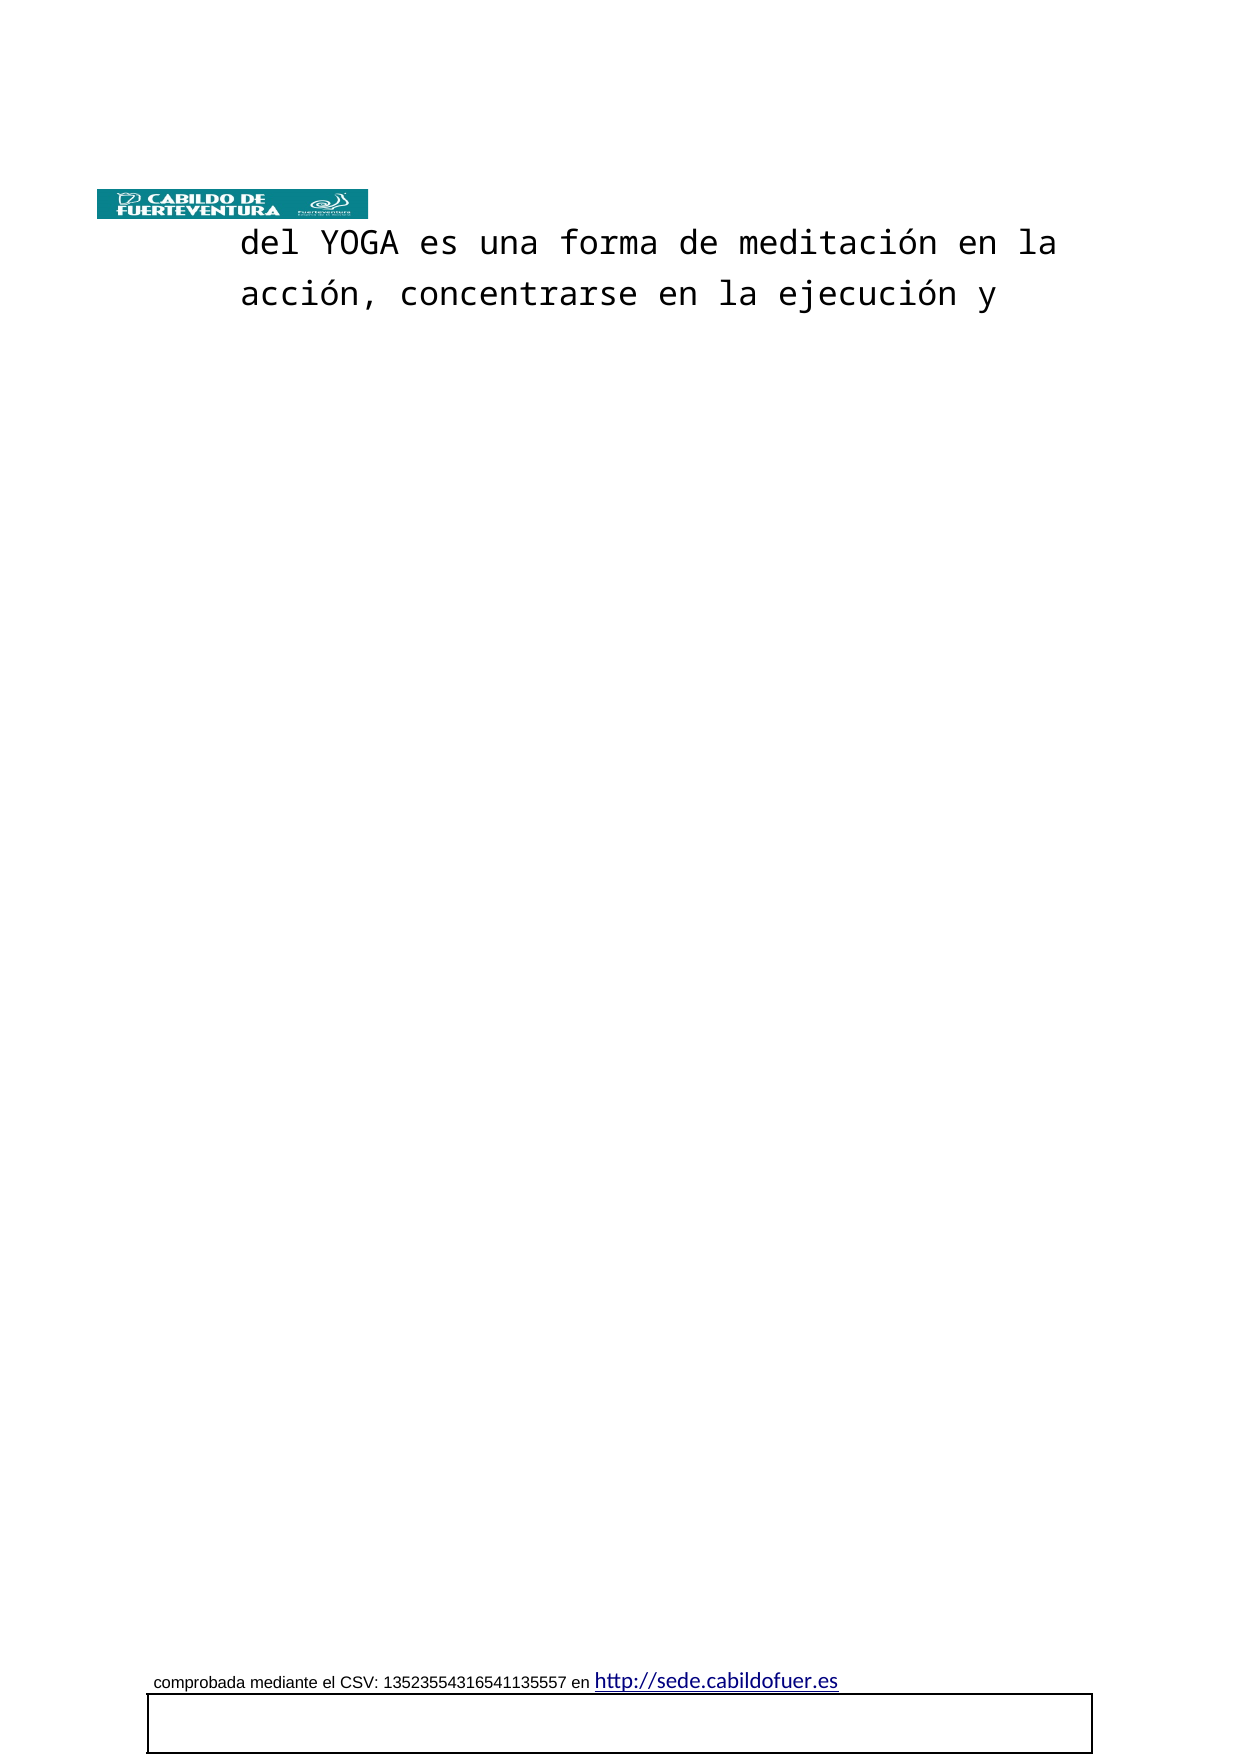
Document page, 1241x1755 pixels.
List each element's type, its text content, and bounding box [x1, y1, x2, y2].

picture [97, 189, 369, 219]
text del YOGA es una forma de meditación en la acción, concentrarse en la ejecución y [202, 219, 1093, 315]
